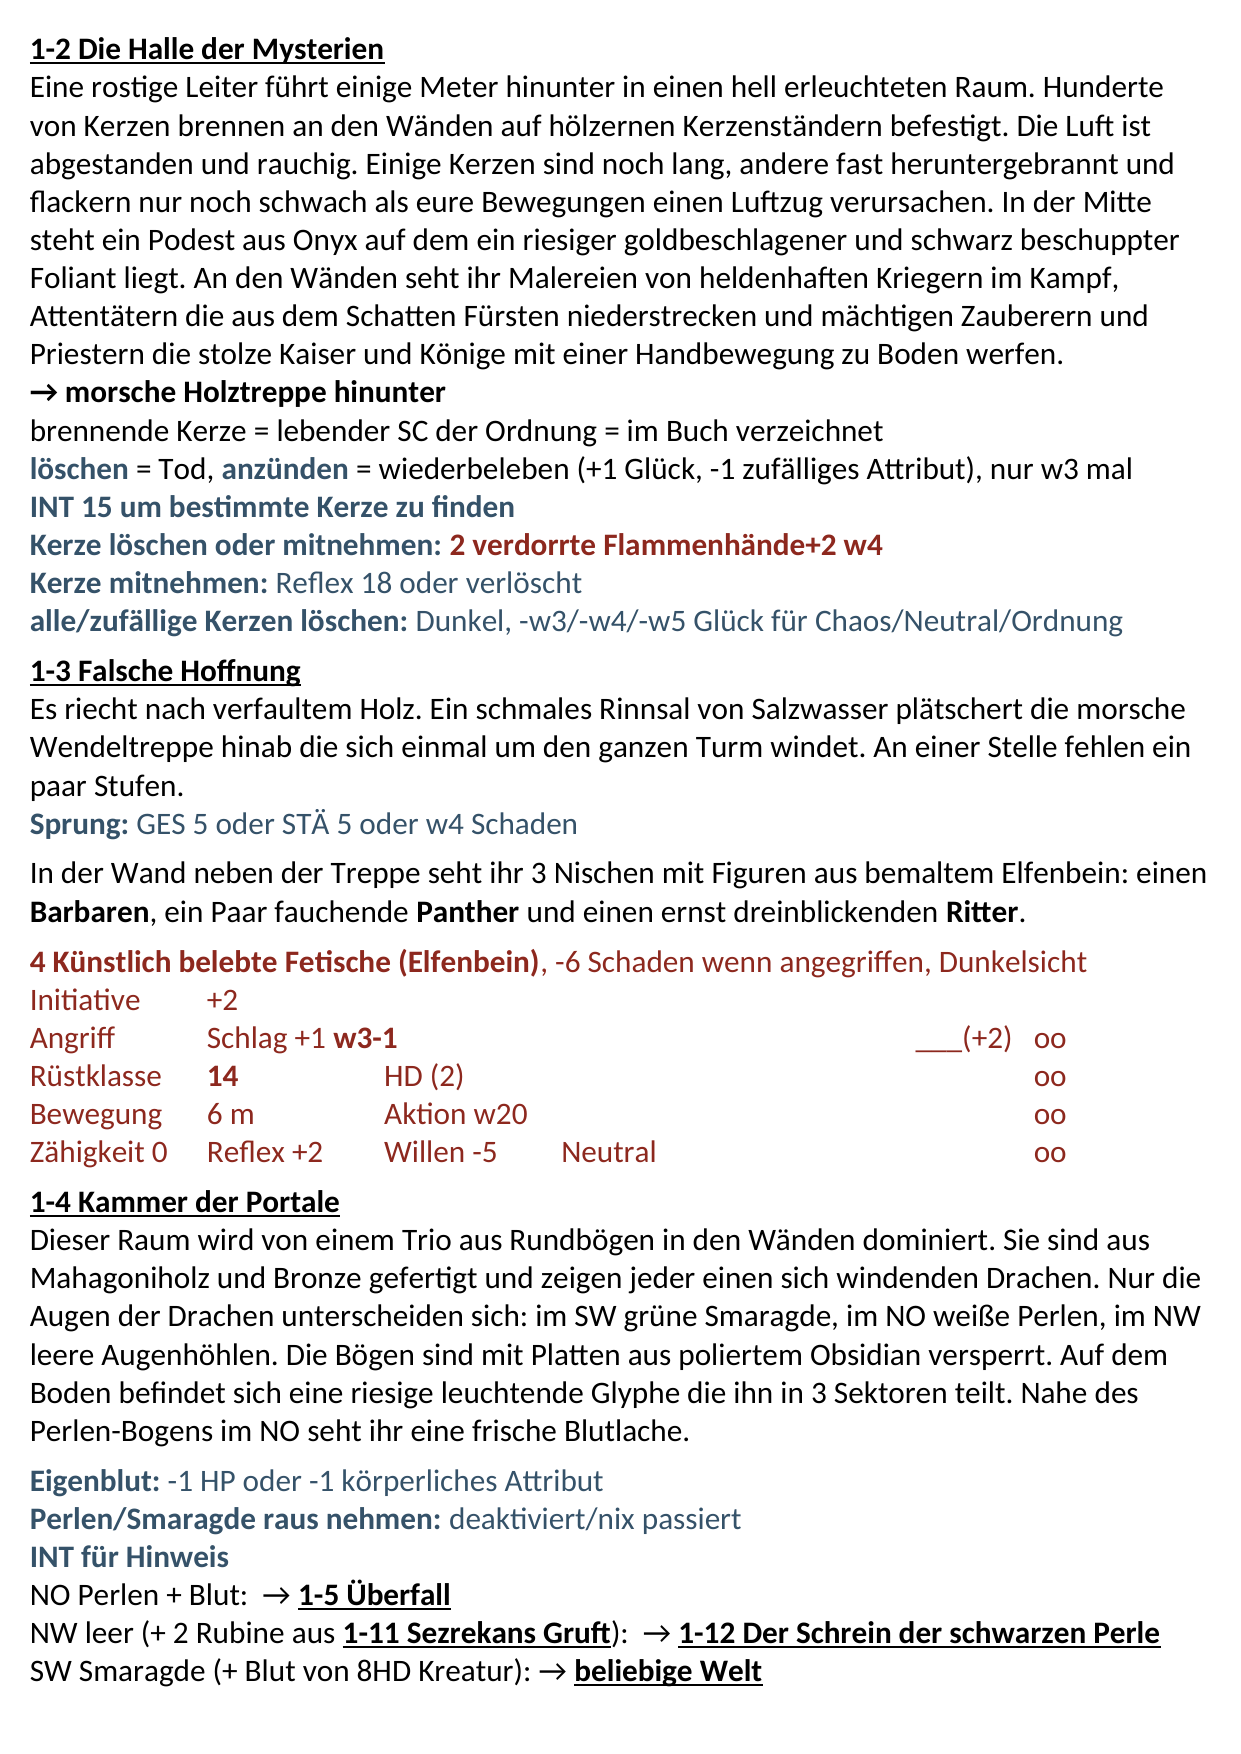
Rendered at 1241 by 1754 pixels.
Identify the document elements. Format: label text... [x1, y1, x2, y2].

text 1-3 Falsche Hoffnung Es riecht nach verfaultem Holz. Ein schmales Rinnsal von Salzwasser plätschert die morsche Wendeltreppe hinab die sich einmal um den ganzen Turm windet. An einer Stelle fehlen ein paar Stufen. Sprung: GES 5 oder STÄ 5 oder w4 Schaden [29, 651, 1211, 842]
text 1-4 Kammer der Portale Dieser Raum wird von einem Trio aus Rundbögen in den Wänden dominiert. Sie sind aus Mahagoniholz und Bronze gefertigt und zeigen jeder einen sich windenden Drachen. Nur die Augen der Drachen unterscheiden sich: im SW grüne Smaragde, im NO weiße Perlen, im NW leere Augenhöhlen. Die Bögen sind mit Platten aus poliertem Obsidian versperrt. Auf dem Boden befindet sich eine riesige leuchtende Glyphe die ihn in 3 Sektoren teilt. Nahe des Perlen-Bogens im NO seht ihr eine frische Blutlache. [29, 1182, 1211, 1449]
text 4 Künstlich belebte Fetische (Elfenbein), -6 Schaden wenn angegriffen, Dunkelsicht Initiative +2 Angriff Schlag +1 w3-1 ___(+2) oo Rüstklasse 14 HD (2) oo Bewegung 6 m Aktion w20 oo Zähigkeit 0 Reflex +2 Willen -5 Neutral oo [29, 942, 1211, 1170]
text 1-2 Die Halle der Mysterien Eine rostige Leiter führt einige Meter hinunter in einen hell erleuchteten Raum. Hunderte von Kerzen brennen an den Wänden auf hölzernen Kerzenständern befestigt. Die Luft ist abgestanden und rauchig. Einige Kerzen sind noch lang, andere fast heruntergebrannt und flackern nur noch schwach als eure Bewegungen einen Luftzug verursachen. In der Mitte steht ein Podest aus Onyx auf dem ein riesiger goldbeschlagener und schwarz beschuppter Foliant liegt. An den Wänden seht ihr Malereien von heldenhaften Kriegern im Kampf, Attentätern die aus dem Schatten Fürsten niederstrecken und mächtigen Zauberern und Priestern die stolze Kaiser und Könige mit einer Handbewegung zu Boden werfen. → morsche Holztreppe hinunter brennende Kerze = lebender SC der Ordnung = im Buch verzeichnet löschen = Tod, anzünden = wiederbeleben (+1 Glück, -1 zufälliges Attribut), nur w3 mal INT 15 um bestimmte Kerze zu finden Kerze löschen oder mitnehmen: 2 verdorrte Flammenhände+2 w4 Kerze mitnehmen: Reflex 18 oder verlöscht alle/zufällige Kerzen löschen: Dunkel, -w3/-w4/-w5 Glück für Chaos/Neutral/Ordnung [29, 29, 1211, 639]
text Eigenblut: -1 HP oder -1 körperliches Attribut Perlen/Smaragde raus nehmen: deaktiviert/nix passiert INT für Hinweis NO Perlen + Blut: → 1-5 Überfall NW leer (+ 2 Rubine aus 1-11 Sezrekans Gruft): → 1-12 Der Schrein der schwarzen Perle SW Smaragde (+ Blut von 8HD Kreatur): → beliebige Welt [29, 1461, 1211, 1689]
text In der Wand neben der Treppe seht ihr 3 Nischen mit Figuren aus bemaltem Elfenbein: einen Barbaren, ein Paar fauchende Panther und einen ernst dreinblickenden Ritter. [29, 854, 1211, 930]
